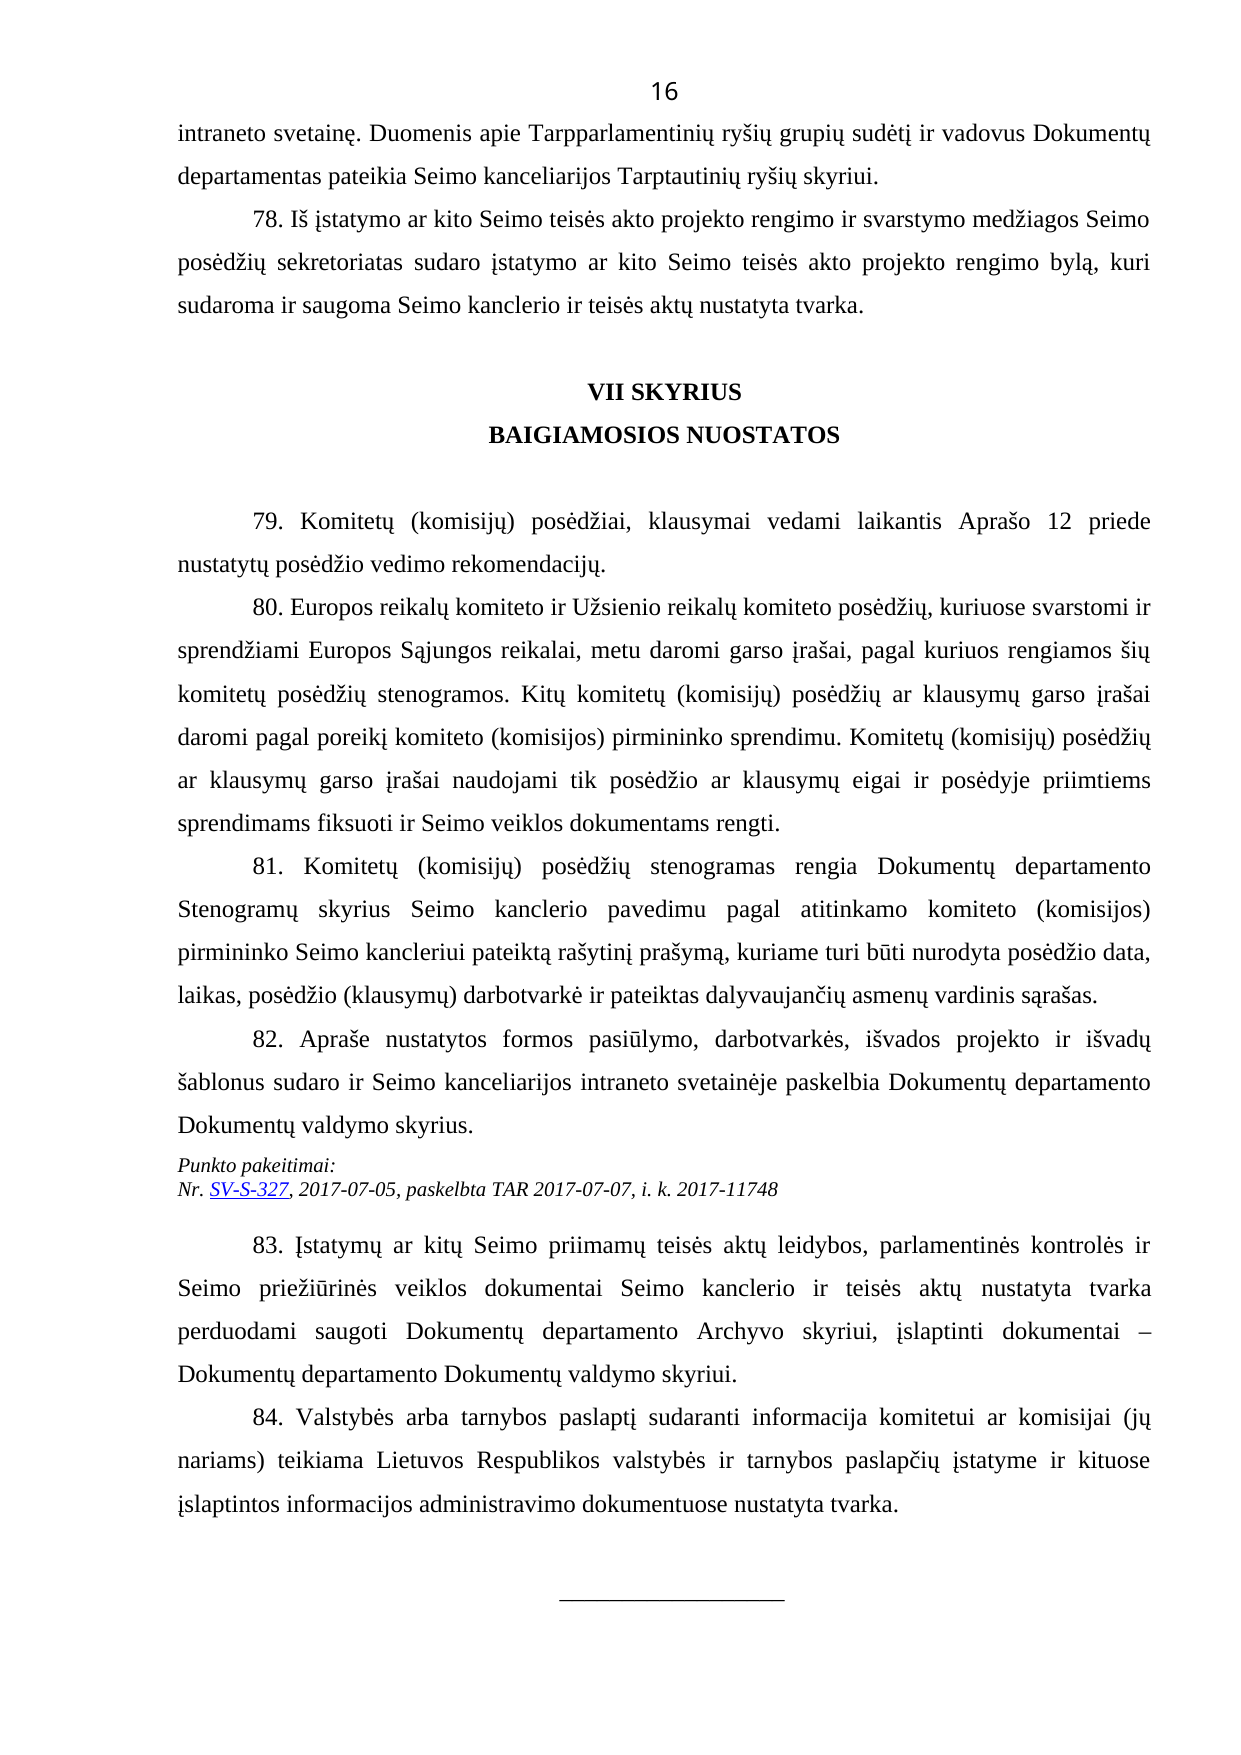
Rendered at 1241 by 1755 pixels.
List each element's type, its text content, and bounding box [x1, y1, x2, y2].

text BAIGIAMOSIOS NUOSTATOS [177, 420, 1152, 449]
text Punkto pakeitimai: [177, 1153, 1152, 1177]
text 84. Valstybės arba tarnybos paslaptį sudaranti informacija komitetui ar komisijai (jų nariams) teikiama Lietuvos Respublikos valstybės ir tarnybos paslapčių įstatyme ir kituose įslaptintos informacijos administravimo dokumentuose nustatyta tvarka. [177, 1402, 1152, 1517]
text 82. Apraše nustatytos formos pasiūlymo, darbotvarkės, išvados projekto ir išvadų šablonus sudaro ir Seimo kanceliarijos intraneto svetainėje paskelbia Dokumentų departamento Dokumentų valdymo skyrius. [177, 1024, 1152, 1139]
text Nr. SV-S-327, 2017-07-05, paskelbta TAR 2017-07-07, i. k. 2017-11748 [177, 1177, 1152, 1201]
text 83. Įstatymų ar kitų Seimo priimamų teisės aktų leidybos, parlamentinės kontrolės ir Seimo priežiūrinės veiklos dokumentai Seimo kanclerio ir teisės aktų nustatyta tvarka perduodami saugoti Dokumentų departamento Archyvo skyriui, įslaptinti dokumentai – Dokumentų departamento Dokumentų valdymo skyriui. [177, 1230, 1152, 1388]
text 79. Komitetų (komisijų) posėdžiai, klausymai vedami laikantis Aprašo 12 priede nustatytų posėdžio vedimo rekomendacijų. [177, 506, 1152, 578]
text 81. Komitetų (komisijų) posėdžių stenogramas rengia Dokumentų departamento Stenogramų skyrius Seimo kanclerio pavedimu pagal atitinkamo komiteto (komisijos) pirmininko Seimo kancleriui pateiktą rašytinį prašymą, kuriame turi būti nurodyta posėdžio data, laikas, posėdžio (klausymų) darbotvarkė ir pateiktas dalyvaujančių asmenų vardinis sąrašas. [177, 851, 1152, 1009]
text 80. Europos reikalų komiteto ir Užsienio reikalų komiteto posėdžių, kuriuose svarstomi ir sprendžiami Europos Sąjungos reikalai, metu daromi garso įrašai, pagal kuriuos rengiamos šių komitetų posėdžių stenogramos. Kitų komitetų (komisijų) posėdžių ar klausymų garso įrašai daromi pagal poreikį komiteto (komisijos) pirmininko sprendimu. Komitetų (komisijų) posėdžių ar klausymų garso įrašai naudojami tik posėdžio ar klausymų eigai ir posėdyje priimtiems sprendimams fiksuoti ir Seimo veiklos dokumentams rengti. [177, 592, 1152, 837]
text 78. Iš įstatymo ar kito Seimo teisės akto projekto rengimo ir svarstymo medžiagos Seimo posėdžių sekretoriatas sudaro įstatymo ar kito Seimo teisės akto projekto rengimo bylą, kuri sudaroma ir saugoma Seimo kanclerio ir teisės aktų nustatyta tvarka. [177, 204, 1152, 319]
text __________________ [177, 1575, 1152, 1604]
text intraneto svetainę. Duomenis apie Tarpparlamentinių ryšių grupių sudėtį ir vadovus Dokumentų departamentas pateikia Seimo kanceliarijos Tarptautinių ryšių skyriui. [177, 118, 1152, 190]
text VII SKYRIUS [177, 377, 1152, 406]
